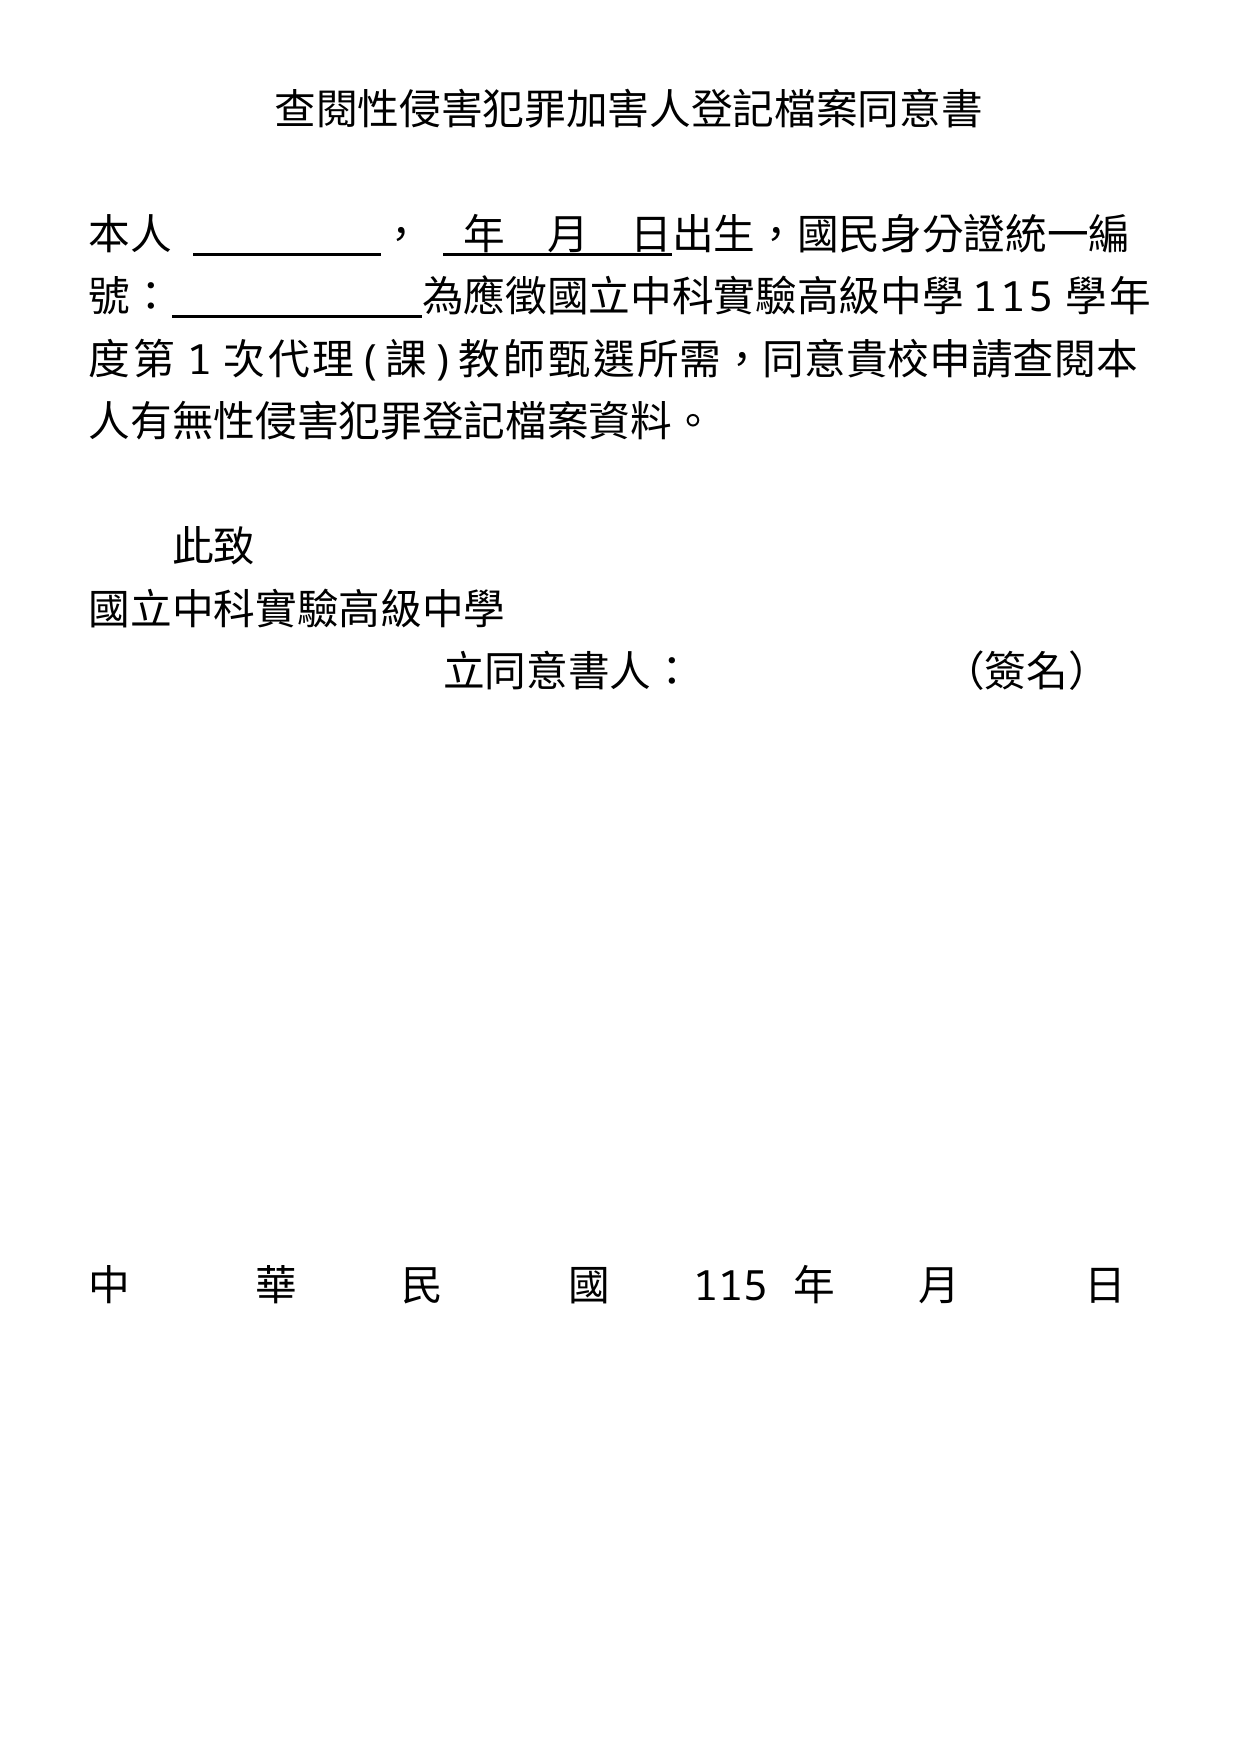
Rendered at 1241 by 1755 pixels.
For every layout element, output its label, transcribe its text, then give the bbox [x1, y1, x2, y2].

text 本人 ， 年 月 日出生，國民身分證統一編號： 為應徵國立中科實驗高級中學115學年度第1次代理(課)教師甄選所需，同意貴校申請查閱本人有無性侵害犯罪登記檔案資料。 [89, 189, 1152, 439]
text 中 華 民 國 115 年 月 日 [89, 1252, 1152, 1313]
text 國立中科實驗高級中學 [89, 564, 1152, 627]
text 查閱性侵害犯罪加害人登記檔案同意書 [89, 64, 1168, 127]
text 立同意書人： （簽名） [89, 627, 1152, 689]
text 此致 [89, 502, 1152, 564]
